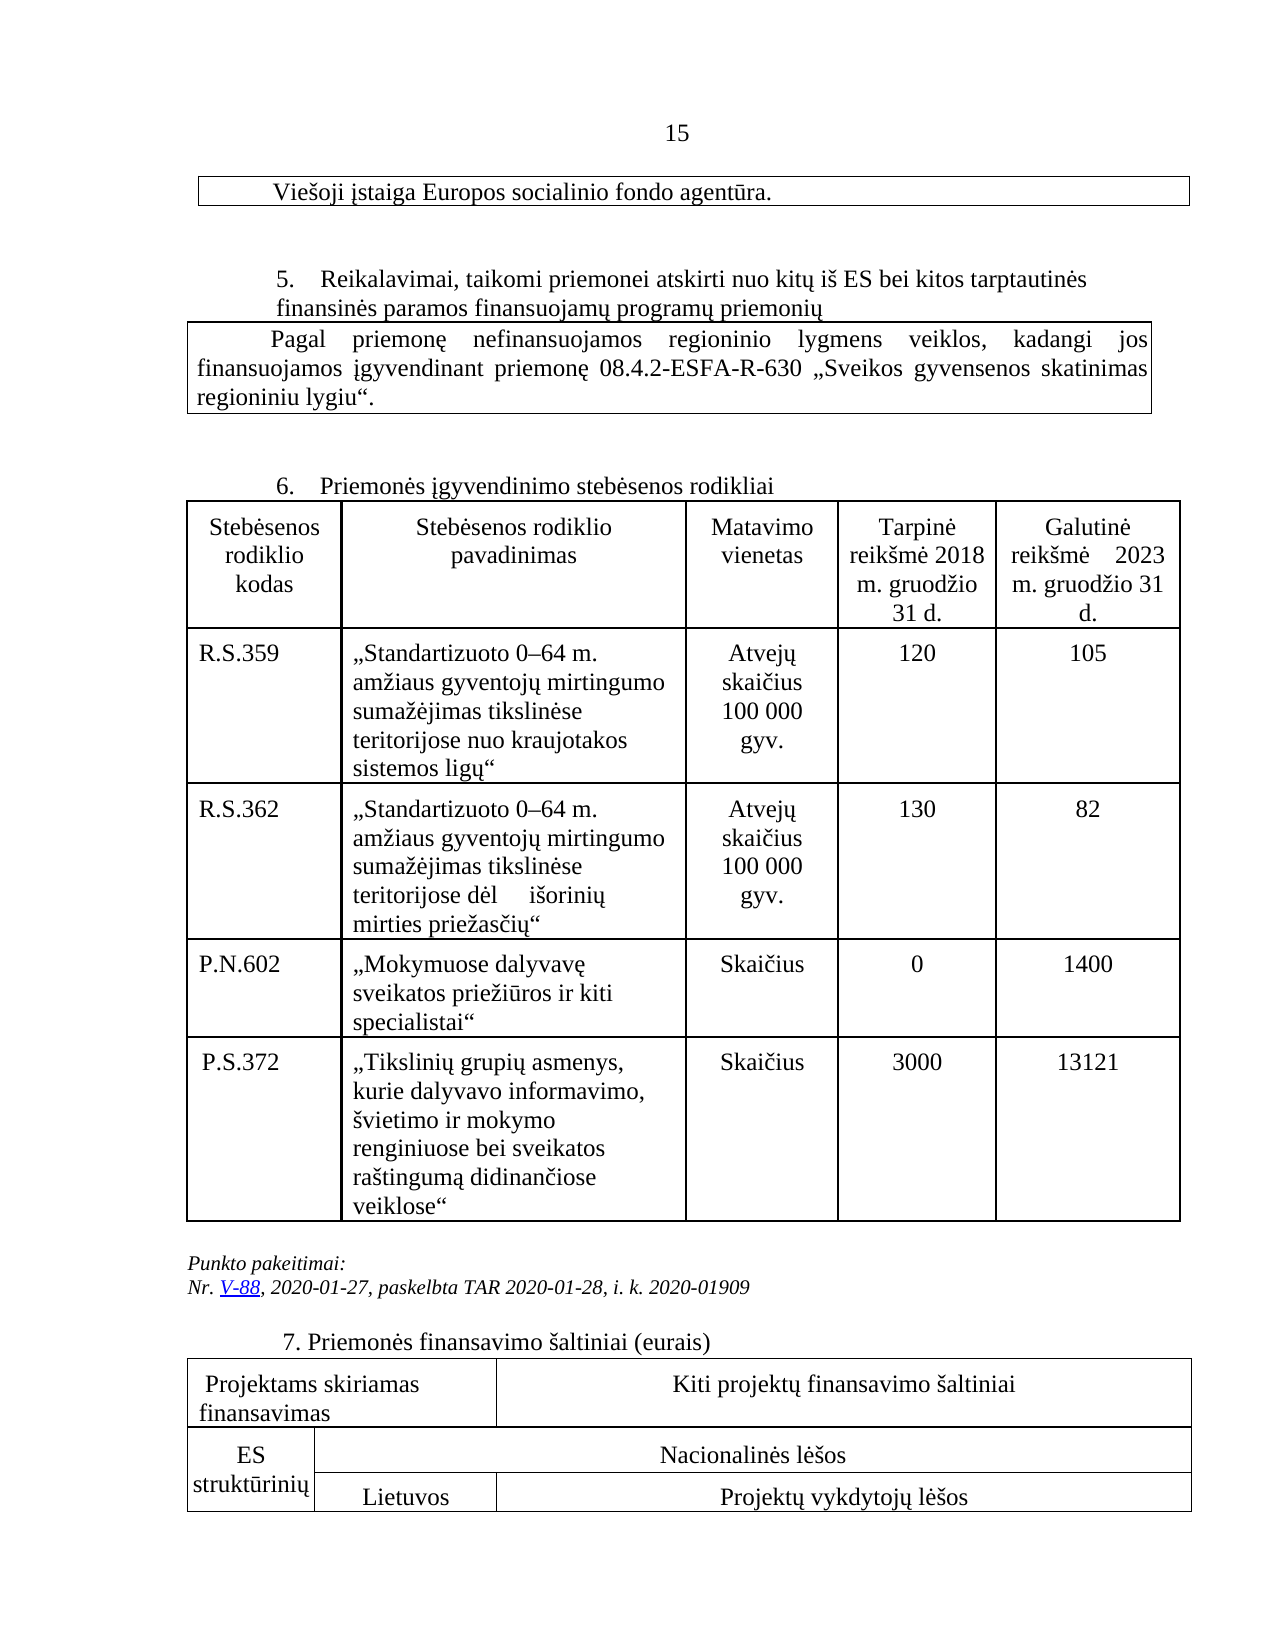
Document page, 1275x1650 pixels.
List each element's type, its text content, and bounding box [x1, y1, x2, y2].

table_cell 1400 [997, 940, 1179, 1036]
table_header Viešoji įstaiga Europos socialinio fondo agentūra. [199, 177, 1189, 205]
table_header Galutinė reikšmė 2023 m. gruodžio 31 d. [997, 502, 1179, 627]
text Pagal priemonę nefinansuojamos regioninio lygmens veiklos, kadangi jos finansuojamos įgyvendinant priemonę 08.4.2-ESFA-R-630 „Sveikos gyvensenos skatinimas regioniniu lygiu“. [188, 323, 1151, 413]
table_cell 120 [839, 629, 995, 782]
table_cell P.N.602 [188, 940, 340, 1036]
table_cell Nacionalinės lėšos [315, 1428, 1191, 1472]
table_cell Projektų vykdytojų lėšos [497, 1473, 1191, 1511]
text 6. Priemonės įgyvendinimo stebėsenos rodikliai [276, 471, 1167, 500]
table_cell 82 [997, 784, 1179, 938]
text Punkto pakeitimai: [187, 1251, 1167, 1275]
table_header Projektams skiriamas finansavimas [188, 1359, 496, 1426]
table_cell „Standartizuoto 0–64 m. amžiaus gyventojų mirtingumo sumažėjimas tikslinėse teritorijose dėl išorinių mirties priežasčių“ [343, 784, 685, 938]
text 7. Priemonės finansavimo šaltiniai (eurais) [187, 1327, 889, 1356]
table_cell 3000 [839, 1038, 995, 1220]
table_cell Skaičius [687, 940, 837, 1036]
table_header Stebėsenos rodiklio kodas [188, 502, 340, 627]
table_cell „Tikslinių grupių asmenys, kurie dalyvavo informavimo, švietimo ir mokymo renginiuose bei sveikatos raštingumą didinančiose veiklose“ [343, 1038, 685, 1220]
table_cell 105 [997, 629, 1179, 782]
table_cell R.S.362 [188, 784, 340, 938]
table_header Matavimo vienetas [687, 502, 837, 627]
table_cell „Mokymuose dalyvavę sveikatos priežiūros ir kiti specialistai“ [343, 940, 685, 1036]
table_header Kiti projektų finansavimo šaltiniai [497, 1359, 1191, 1426]
table_cell R.S.359 [188, 629, 340, 782]
table_header Tarpinė reikšmė 2018 m. gruodžio 31 d. [839, 502, 995, 627]
table_cell ES struktūrinių [188, 1428, 314, 1511]
table_header Stebėsenos rodiklio pavadinimas [343, 502, 685, 627]
table_cell „Standartizuoto 0–64 m. amžiaus gyventojų mirtingumo sumažėjimas tikslinėse teritorijose nuo kraujotakos sistemos ligų“ [343, 629, 685, 782]
table_cell Lietuvos [315, 1473, 496, 1511]
table_cell 0 [839, 940, 995, 1036]
text Nr. V-88, 2020-01-27, paskelbta TAR 2020-01-28, i. k. 2020-01909 [187, 1275, 1167, 1299]
table_cell Atvejų skaičius 100 000 gyv. [687, 784, 837, 938]
table_cell Skaičius [687, 1038, 837, 1220]
table_cell 130 [839, 784, 995, 938]
table_cell Atvejų skaičius 100 000 gyv. [687, 629, 837, 782]
text 5. Reikalavimai, taikomi priemonei atskirti nuo kitų iš ES bei kitos tarptautinės finansinės paramos finansuojamų programų priemonių [276, 264, 1167, 321]
table_cell 13121 [997, 1038, 1179, 1220]
table_cell P.S.372 [188, 1038, 340, 1220]
